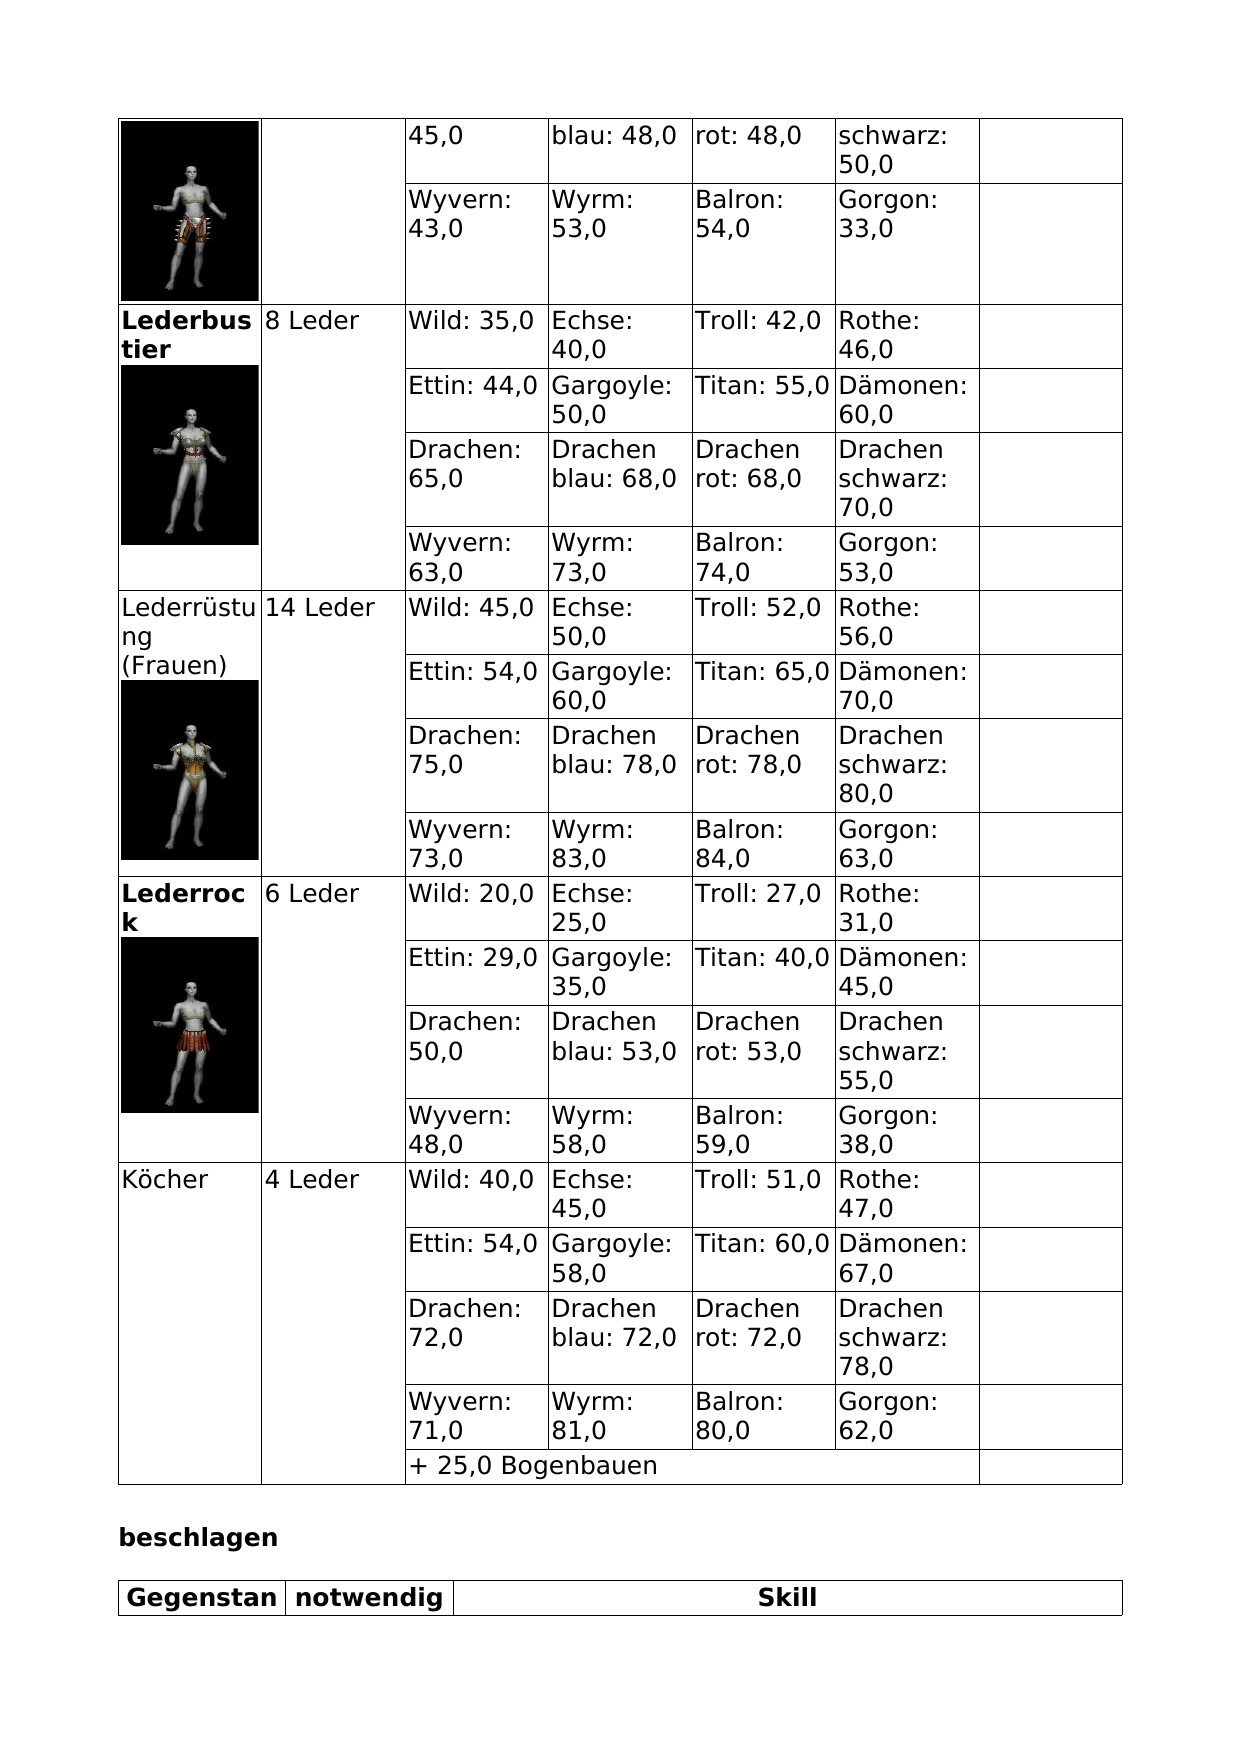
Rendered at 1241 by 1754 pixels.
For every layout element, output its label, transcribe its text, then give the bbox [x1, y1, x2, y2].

table_cell Troll: 42,0 [693, 305, 835, 368]
table_cell Wild: 40,0 [406, 1163, 548, 1227]
table_cell Wyvern: 43,0 [406, 184, 548, 303]
table_cell Dämonen: 60,0 [836, 369, 979, 432]
table_cell [980, 1228, 1122, 1291]
table_cell Drachen blau: 72,0 [549, 1292, 692, 1384]
table_header notwendig [286, 1581, 453, 1615]
table_cell Gargoyle: 35,0 [549, 941, 692, 1004]
table_cell Wild: 20,0 [406, 877, 548, 940]
table_cell Wyrm: 53,0 [549, 184, 692, 303]
table_cell [980, 1006, 1122, 1098]
table_cell Drachen schwarz: 78,0 [836, 1292, 979, 1384]
table_cell [980, 719, 1122, 812]
table_cell Titan: 55,0 [693, 369, 835, 432]
table_cell Dämonen: 45,0 [836, 941, 979, 1004]
table_cell Balron: 54,0 [693, 184, 835, 303]
table_cell Drachen schwarz: 70,0 [836, 433, 979, 526]
table_cell [980, 591, 1122, 654]
table_cell Wild: 35,0 [406, 305, 548, 368]
table_cell Ettin: 54,0 [406, 655, 548, 718]
picture [121, 680, 259, 860]
table_cell [980, 1163, 1122, 1227]
table_cell [980, 1450, 1122, 1484]
table_cell 14 Leder [262, 591, 405, 876]
table_cell [980, 527, 1122, 590]
table_cell Balron: 59,0 [693, 1099, 835, 1162]
table_cell [980, 369, 1122, 432]
table_cell Wyrm: 83,0 [549, 813, 692, 876]
table_cell Titan: 65,0 [693, 655, 835, 718]
table_cell Gorgon: 62,0 [836, 1385, 979, 1448]
table_cell [980, 655, 1122, 718]
table_cell Wyvern: 48,0 [406, 1099, 548, 1162]
picture [121, 937, 259, 1113]
table_cell Drachen schwarz: 55,0 [836, 1006, 979, 1098]
table_cell blau: 48,0 [549, 119, 692, 182]
table_cell Drachen: 75,0 [406, 719, 548, 812]
table_cell Wild: 45,0 [406, 591, 548, 654]
table_cell Drachen: 50,0 [406, 1006, 548, 1098]
picture [121, 365, 259, 545]
table_cell [980, 941, 1122, 1004]
table_cell Drachen blau: 53,0 [549, 1006, 692, 1098]
table_cell Balron: 74,0 [693, 527, 835, 590]
table_cell Wyrm: 58,0 [549, 1099, 692, 1162]
table_header Gegenstan [119, 1581, 285, 1615]
table_cell Gorgon: 53,0 [836, 527, 979, 590]
table_cell Balron: 80,0 [693, 1385, 835, 1448]
table_cell 8 Leder [262, 305, 405, 590]
table_cell Dämonen: 67,0 [836, 1228, 979, 1291]
table_cell Drachen rot: 53,0 [693, 1006, 835, 1098]
subtitle beschlagen [118, 1523, 1122, 1553]
table_cell Drachen rot: 72,0 [693, 1292, 835, 1384]
table_cell Wyvern: 71,0 [406, 1385, 548, 1448]
table_cell Drachen blau: 78,0 [549, 719, 692, 812]
table_cell 45,0 [406, 119, 548, 182]
table_header Skill [454, 1581, 1122, 1615]
table_cell Titan: 40,0 [693, 941, 835, 1004]
table_cell 6 Leder [262, 877, 405, 1162]
table_cell Troll: 51,0 [693, 1163, 835, 1227]
table_cell Lederrüstung (Frauen) [119, 591, 261, 876]
table_cell [262, 119, 405, 303]
table_cell Gorgon: 38,0 [836, 1099, 979, 1162]
table_cell Drachen schwarz: 80,0 [836, 719, 979, 812]
table_cell Wyvern: 73,0 [406, 813, 548, 876]
table_cell [980, 305, 1122, 368]
table_cell Lederrock [119, 877, 261, 1162]
table_cell schwarz: 50,0 [836, 119, 979, 182]
table_cell Troll: 52,0 [693, 591, 835, 654]
table_cell Lederbustier [119, 305, 261, 590]
table_cell Drachen blau: 68,0 [549, 433, 692, 526]
table_cell Balron: 84,0 [693, 813, 835, 876]
table_cell Drachen rot: 78,0 [693, 719, 835, 812]
table_cell Echse: 50,0 [549, 591, 692, 654]
table_cell Rothe: 31,0 [836, 877, 979, 940]
table_cell Troll: 27,0 [693, 877, 835, 940]
table_cell Drachen: 72,0 [406, 1292, 548, 1384]
table_cell Echse: 45,0 [549, 1163, 692, 1227]
table_cell [980, 184, 1122, 303]
table_cell Gargoyle: 60,0 [549, 655, 692, 718]
table_cell rot: 48,0 [693, 119, 835, 182]
table_cell [980, 433, 1122, 526]
table_cell [980, 119, 1122, 182]
table_cell Rothe: 56,0 [836, 591, 979, 654]
table_cell + 25,0 Bogenbauen [406, 1450, 979, 1484]
table_cell Drachen rot: 68,0 [693, 433, 835, 526]
table_cell Gorgon: 33,0 [836, 184, 979, 303]
table_cell Ettin: 29,0 [406, 941, 548, 1004]
table_cell [980, 877, 1122, 940]
table_cell Wyrm: 81,0 [549, 1385, 692, 1448]
table_cell Köcher [119, 1163, 261, 1484]
table_cell [980, 813, 1122, 876]
table_cell [980, 1099, 1122, 1162]
table_cell Wyvern: 63,0 [406, 527, 548, 590]
table_cell Drachen: 65,0 [406, 433, 548, 526]
picture [121, 121, 259, 301]
table_cell Gorgon: 63,0 [836, 813, 979, 876]
table_cell 4 Leder [262, 1163, 405, 1484]
table_cell [980, 1292, 1122, 1384]
table_cell Titan: 60,0 [693, 1228, 835, 1291]
table_cell [980, 1385, 1122, 1448]
table_cell Rothe: 46,0 [836, 305, 979, 368]
table_cell Rothe: 47,0 [836, 1163, 979, 1227]
table_cell Ettin: 54,0 [406, 1228, 548, 1291]
table_cell Gargoyle: 50,0 [549, 369, 692, 432]
table_cell Echse: 40,0 [549, 305, 692, 368]
table_cell Ettin: 44,0 [406, 369, 548, 432]
table_cell Echse: 25,0 [549, 877, 692, 940]
table_cell Gargoyle: 58,0 [549, 1228, 692, 1291]
table_cell Wyrm: 73,0 [549, 527, 692, 590]
table_cell Dämonen: 70,0 [836, 655, 979, 718]
